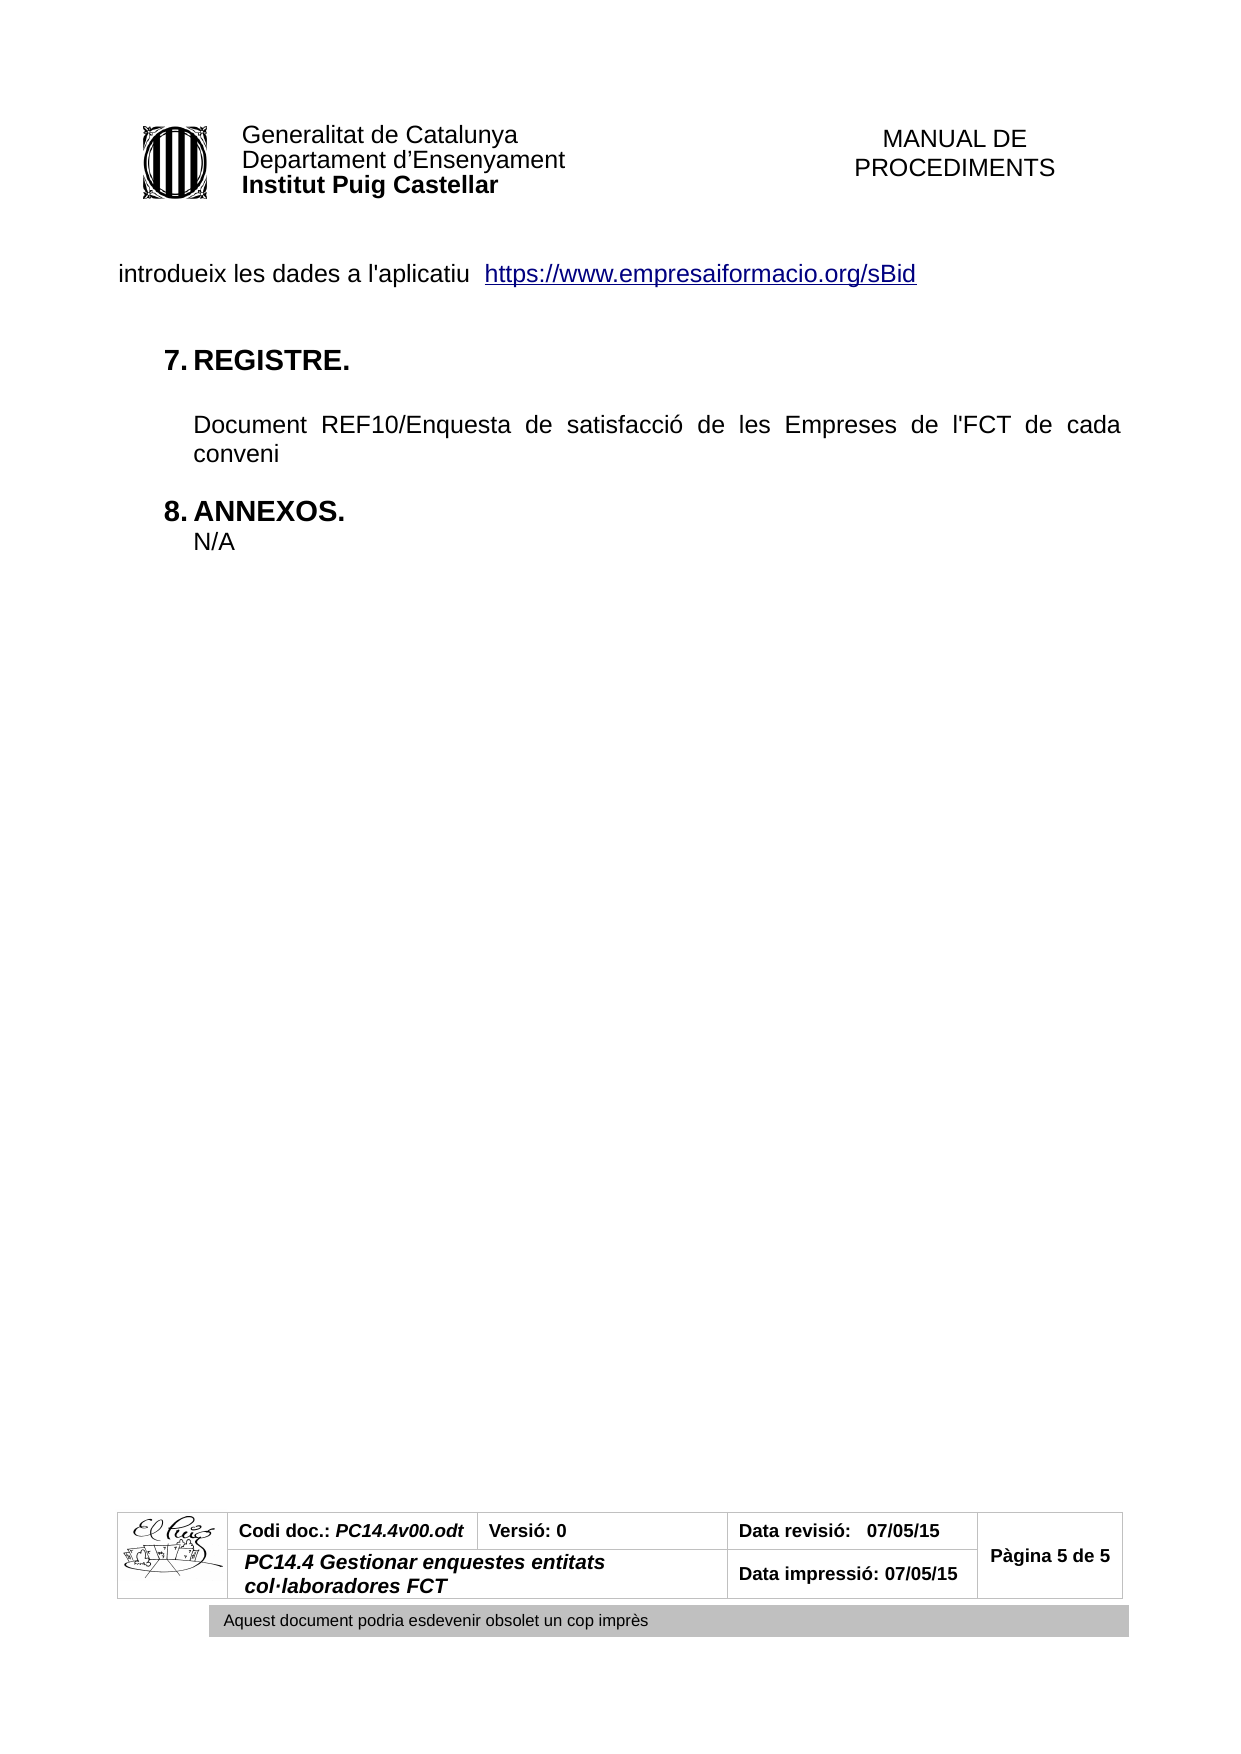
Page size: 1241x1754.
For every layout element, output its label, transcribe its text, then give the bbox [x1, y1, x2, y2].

text introdueix les dades a l'aplicatiu https://www.empresaiformacio.org/sBid [118, 259, 1122, 288]
list Document REF10/Enquesta de satisfacció de les Empreses de l'FCT de cada conveni [156, 410, 1122, 467]
picture [118, 1513, 227, 1581]
picture [114, 1509, 227, 1581]
list N/A [156, 527, 1122, 556]
picture [143, 126, 207, 199]
list REGISTRE. [156, 343, 1122, 376]
list ANNEXOS. [156, 494, 1122, 527]
